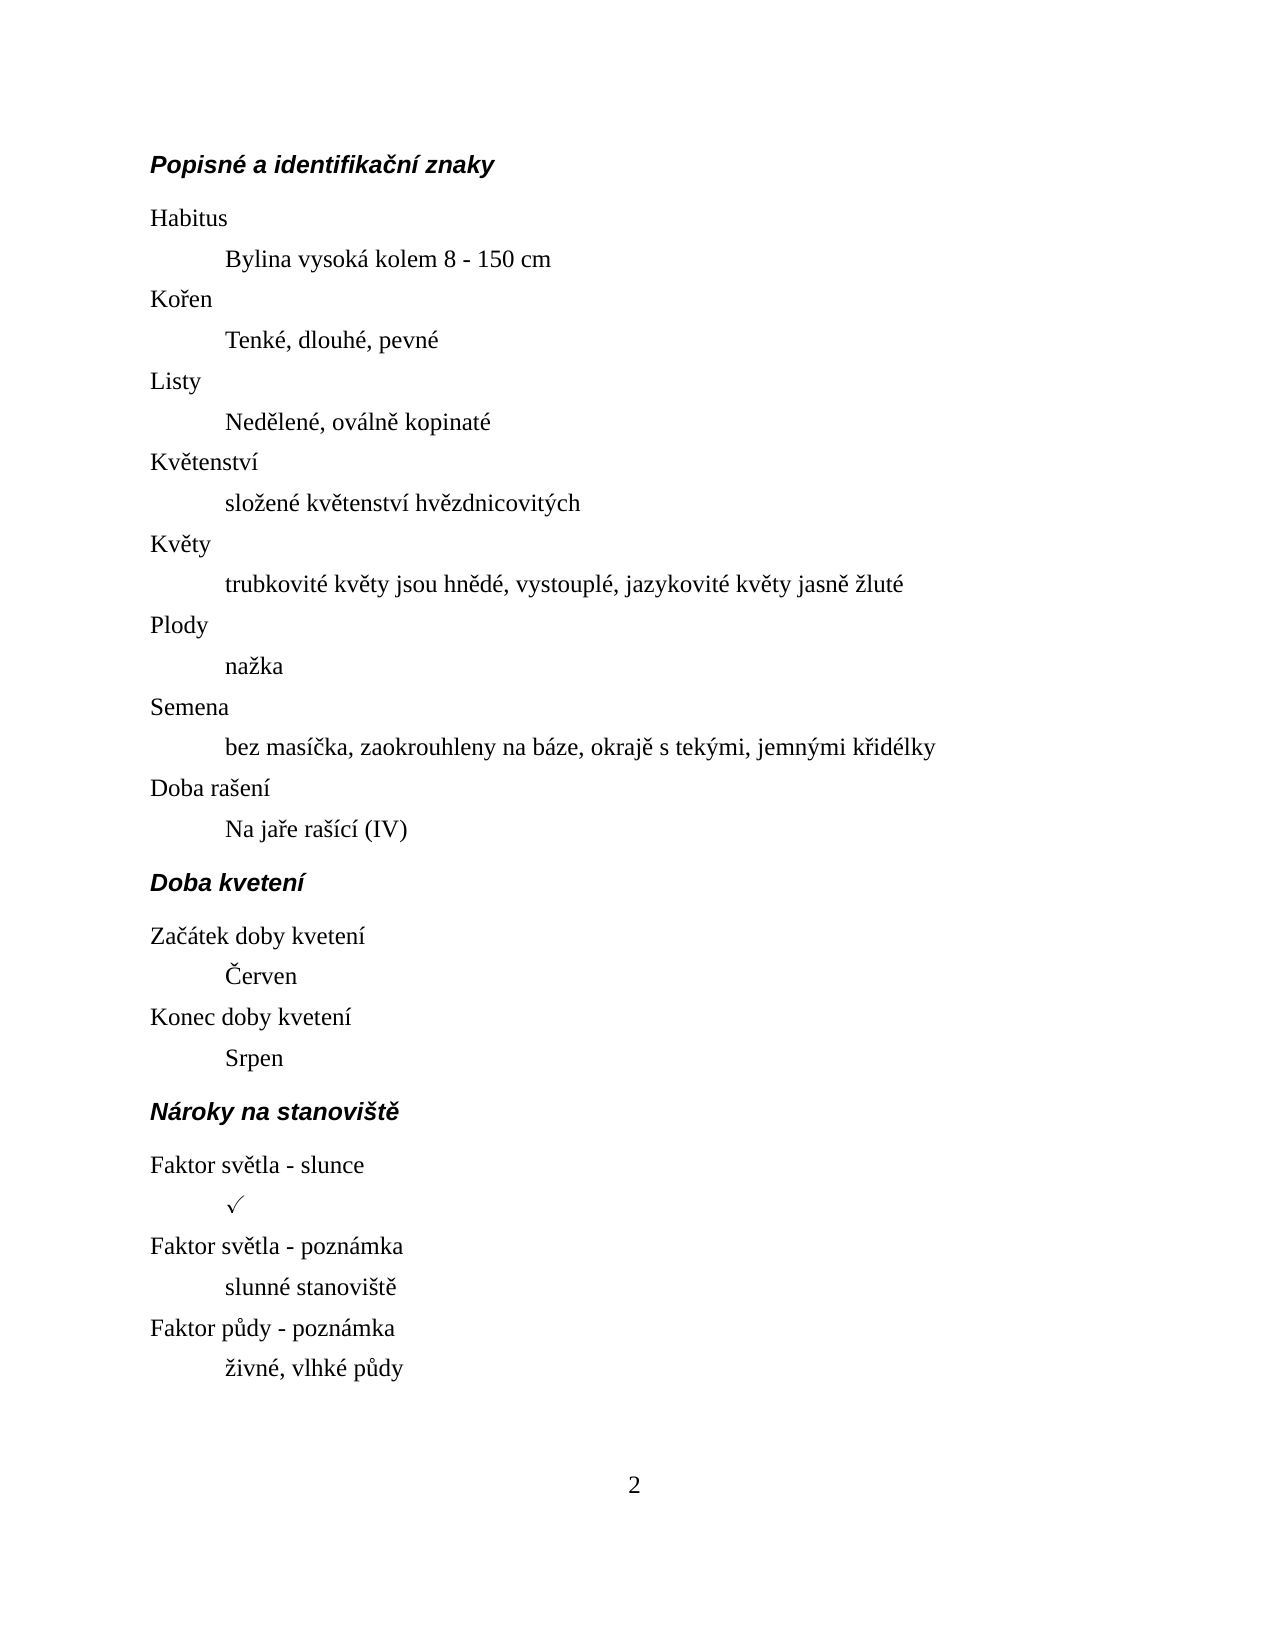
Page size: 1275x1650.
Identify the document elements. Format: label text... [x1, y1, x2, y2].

text Červen [225, 961, 1125, 990]
subtitle Doba kvetení [150, 868, 1125, 896]
text nažka [225, 651, 1125, 680]
text bez masíčka, zaokrouhleny na báze, okrajě s tekými, jemnými křidélky [225, 732, 1125, 761]
subtitle Popisné a identifikační znaky [150, 150, 1125, 178]
text Květenství [150, 447, 1125, 476]
text Doba rašení [150, 773, 1125, 802]
text Konec doby kvetení [150, 1002, 1125, 1031]
text Začátek doby kvetení [150, 921, 1125, 949]
text Habitus [150, 203, 1125, 232]
text Na jaře rašící (IV) [225, 814, 1125, 843]
subtitle Nároky na stanoviště [150, 1097, 1125, 1125]
text Tenké, dlouhé, pevné [225, 325, 1125, 354]
text Květy [150, 529, 1125, 558]
text Listy [150, 366, 1125, 395]
text složené květenství hvězdnicovitých [225, 488, 1125, 517]
text trubkovité květy jsou hnědé, vystouplé, jazykovité květy jasně žluté [225, 569, 1125, 598]
text Faktor světla - poznámka [150, 1231, 1125, 1260]
text Kořen [150, 284, 1125, 313]
text Faktor světla - slunce [150, 1150, 1125, 1178]
text Plody [150, 610, 1125, 639]
text živné, vlhké půdy [225, 1353, 1125, 1382]
text Semena [150, 692, 1125, 721]
text Bylina vysoká kolem 8 - 150 cm [225, 244, 1125, 272]
text ✓ [225, 1190, 1125, 1219]
text slunné stanoviště [225, 1272, 1125, 1301]
text Nedělené, oválně kopinaté [225, 407, 1125, 435]
text Faktor půdy - poznámka [150, 1313, 1125, 1341]
text Srpen [225, 1043, 1125, 1072]
